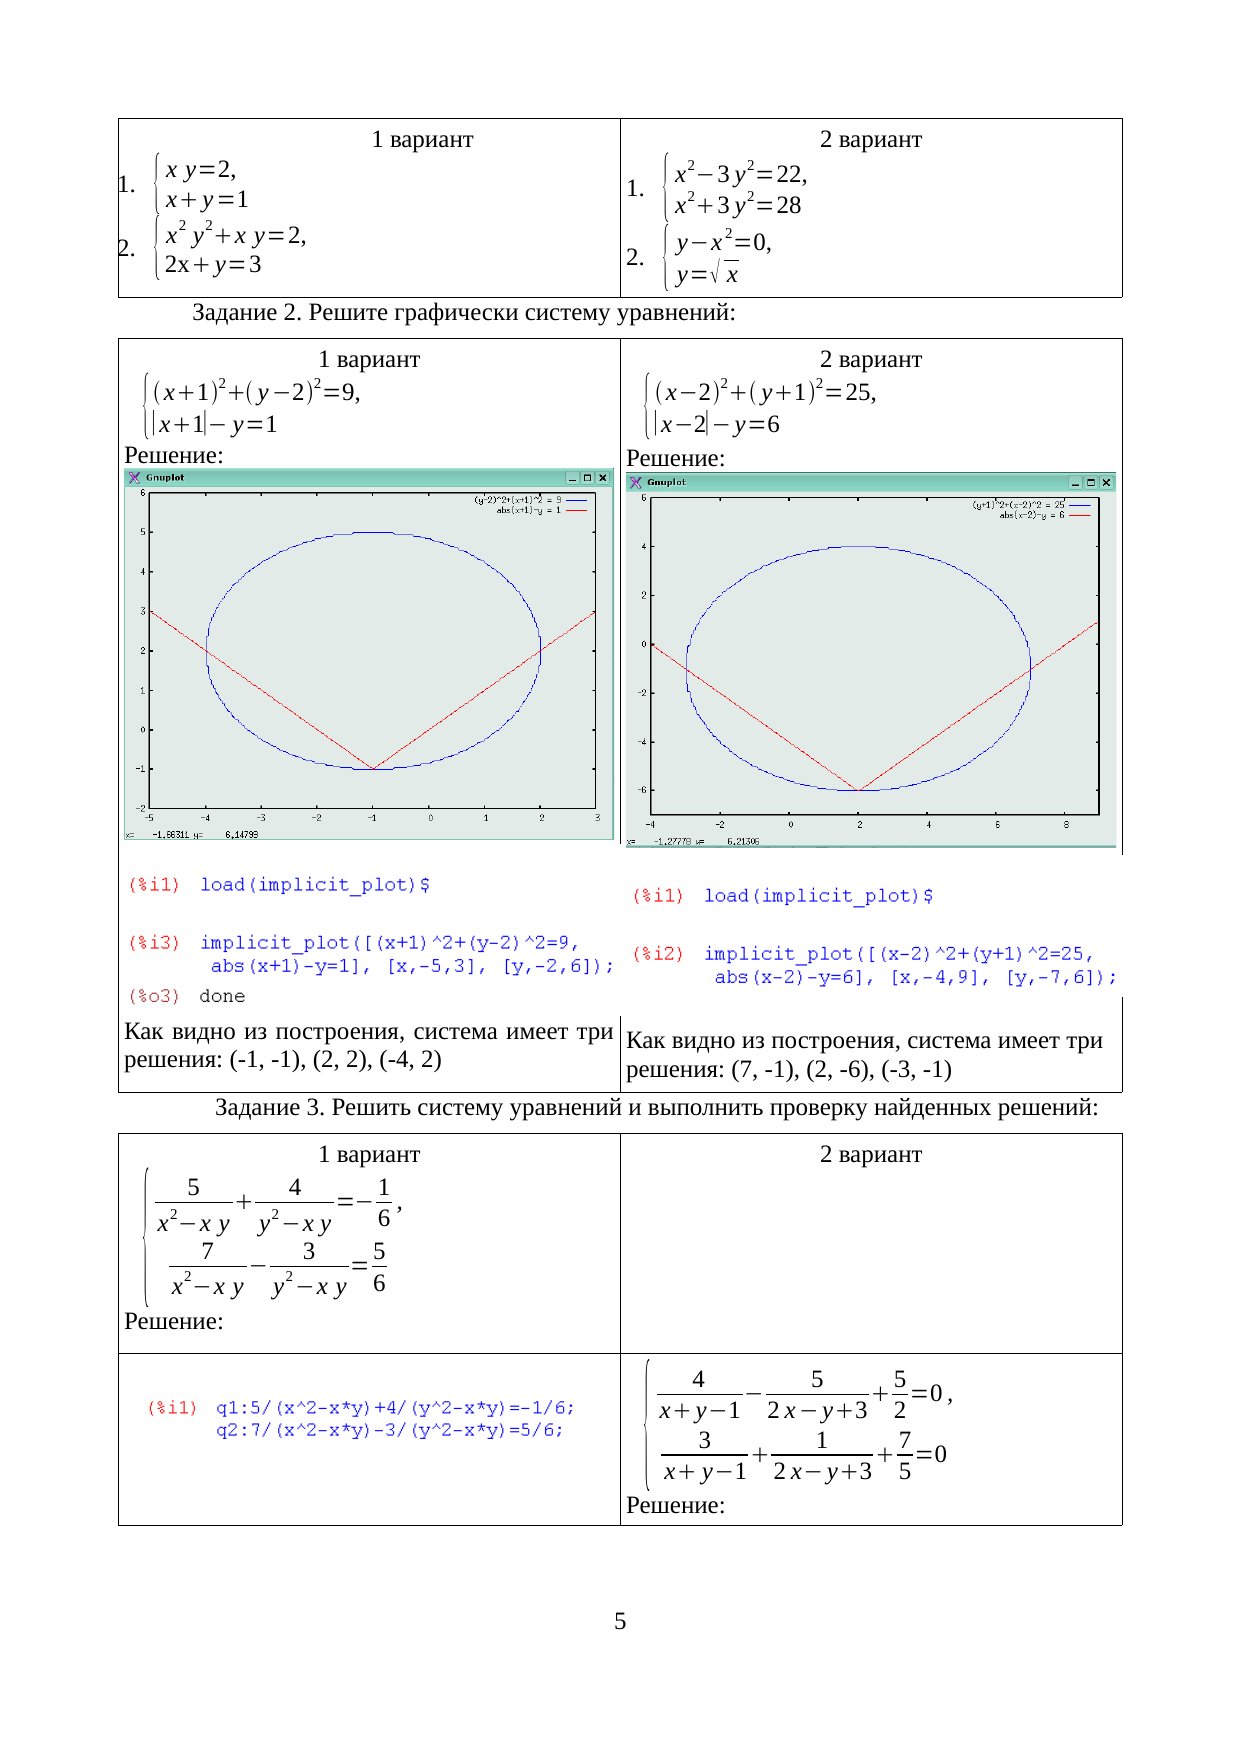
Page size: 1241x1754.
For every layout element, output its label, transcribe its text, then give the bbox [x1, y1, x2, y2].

text Задание 2. Решите графически систему уравнений: [118, 298, 1122, 326]
table_header 1 вариант Решение: Первое решение найдено правильно. Аналогично проверить правильность двух оставшихся решений. [119, 1134, 620, 1353]
table_header 1 вариант Решение: Первое решение найдено правильно. Аналогично проверить правильность двух оставшихся решений. [119, 1354, 620, 1448]
text Задание 3. Решить систему уравнений и выполнить проверку найденных решений: [118, 1093, 1122, 1120]
table_header 1 вариант Решение: Первое решение найдено правильно. Аналогично проверить правильность двух оставшихся решений. [119, 1449, 620, 1525]
table_header 1 вариант 1. 2. [119, 119, 620, 297]
picture [625, 472, 1117, 848]
picture [627, 855, 1127, 997]
picture [142, 1368, 607, 1449]
table_header 2 вариант Решение: Первое решение найдено правильно. Аналогично проверить правильность двух оставшихся решений. [621, 1134, 1122, 1353]
picture [123, 844, 624, 1016]
table_header 2 вариант 1. 2. [621, 119, 1122, 297]
table_header 1 вариант Решение: Как видно из построения, система имеет три решения: (-1, -1), (2, 2), (-4, 2) [119, 339, 620, 1092]
table_header 2 вариант Решение: Первое решение найдено правильно. Аналогично проверить правильность двух оставшихся решений. [621, 1354, 1122, 1525]
table_header 2 вариант Решение: Как видно из построения, система имеет три решения: (7, -1), (2, -6), (-3, -1) [621, 339, 1122, 1092]
picture [123, 468, 615, 840]
